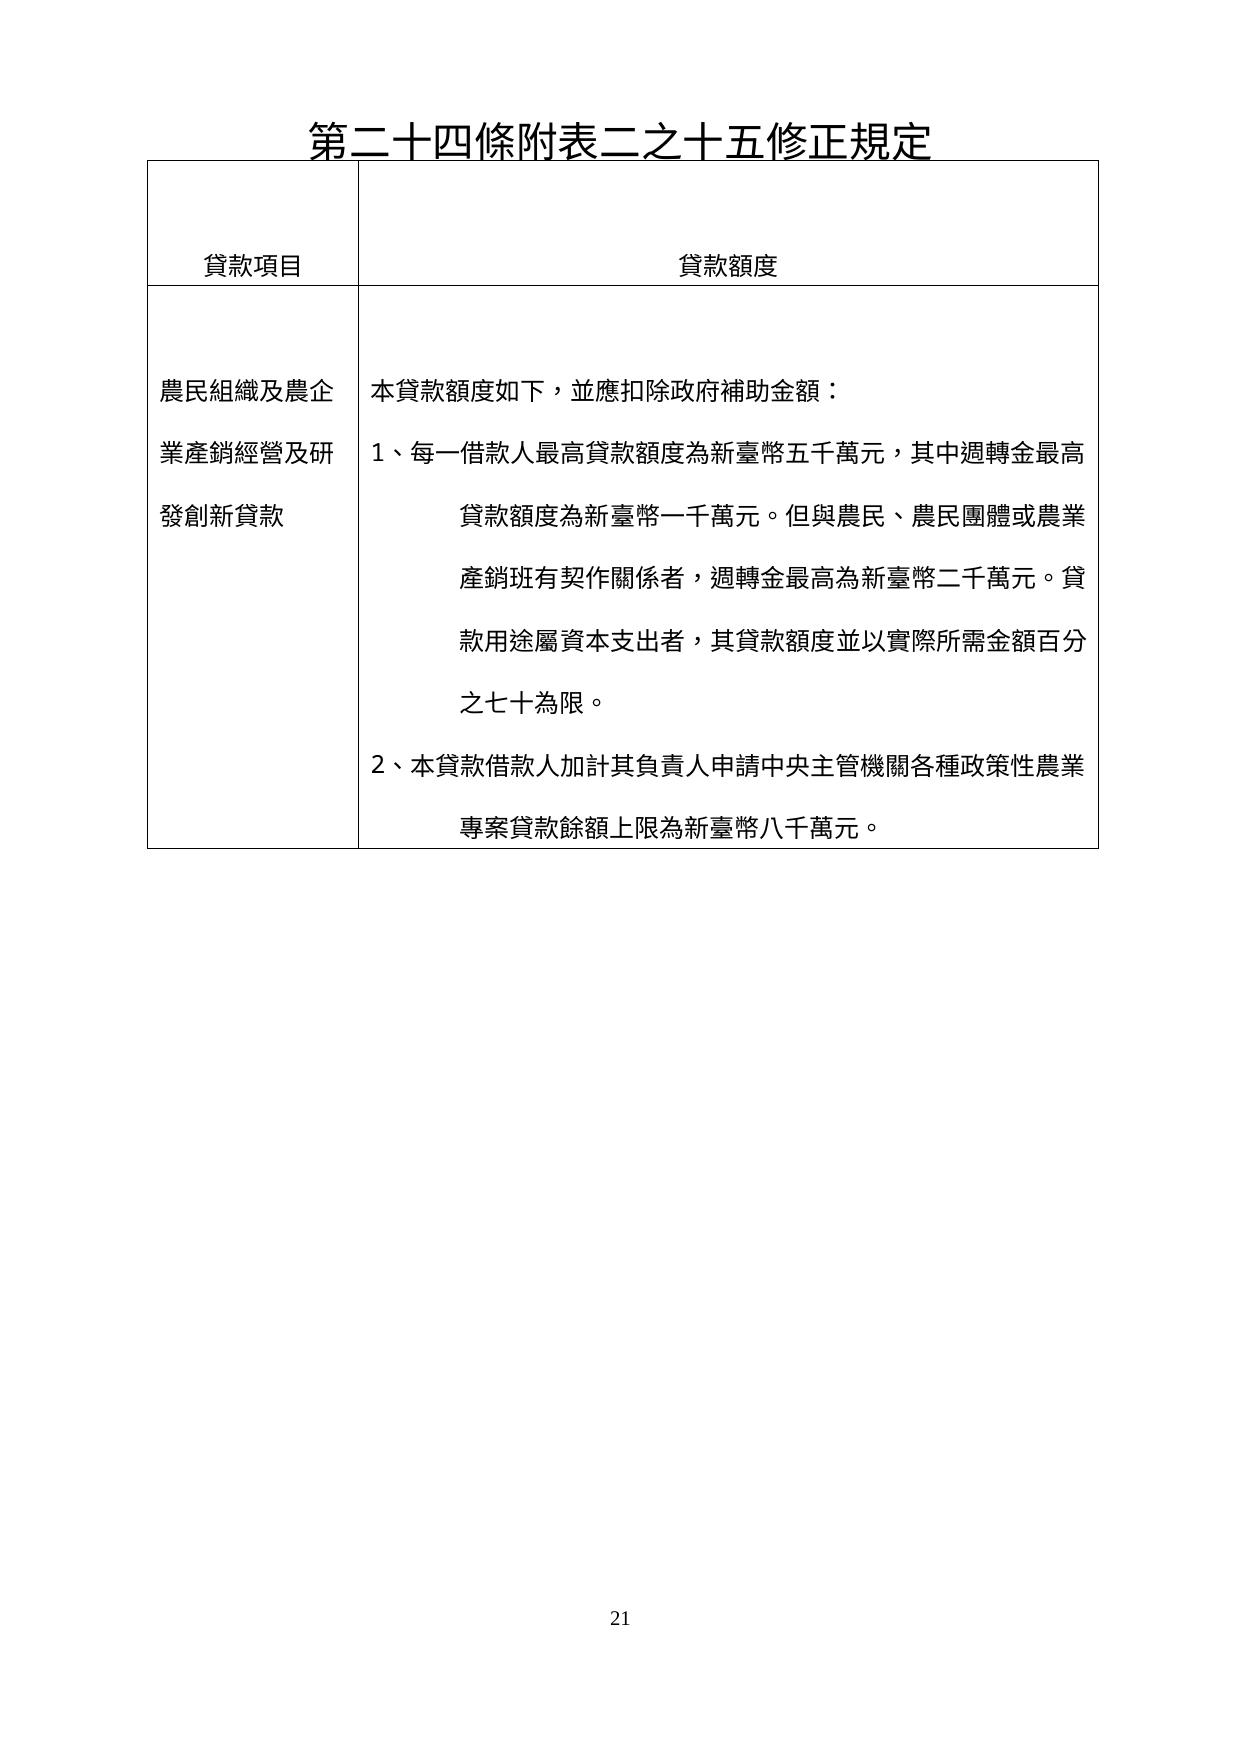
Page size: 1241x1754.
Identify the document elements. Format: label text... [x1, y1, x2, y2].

table_cell 農民組織及農企業產銷經營及研發創新貸款 [148, 286, 358, 847]
table_header 貸款額度 [359, 161, 1098, 285]
text 第二十四條附表二之十五修正規定 [148, 97, 1092, 160]
table_cell 本貸款額度如下，並應扣除政府補助金額： 每一借款人最高貸款額度為新臺幣五千萬元，其中週轉金最高貸款額度為新臺幣一千萬元。但與農民、農民團體或農業產銷班有契作關係者，週轉金最高為新臺幣二千萬元。貸款用途屬資本支出者，其貸款額度並以實際所需金額百分之七十為限。 本貸款借款人加計其負責人申請中央主管機關各種政策性農業專案貸款餘額上限為新臺幣八千萬元。 [359, 286, 1098, 847]
table_header 貸款項目 [148, 161, 358, 285]
